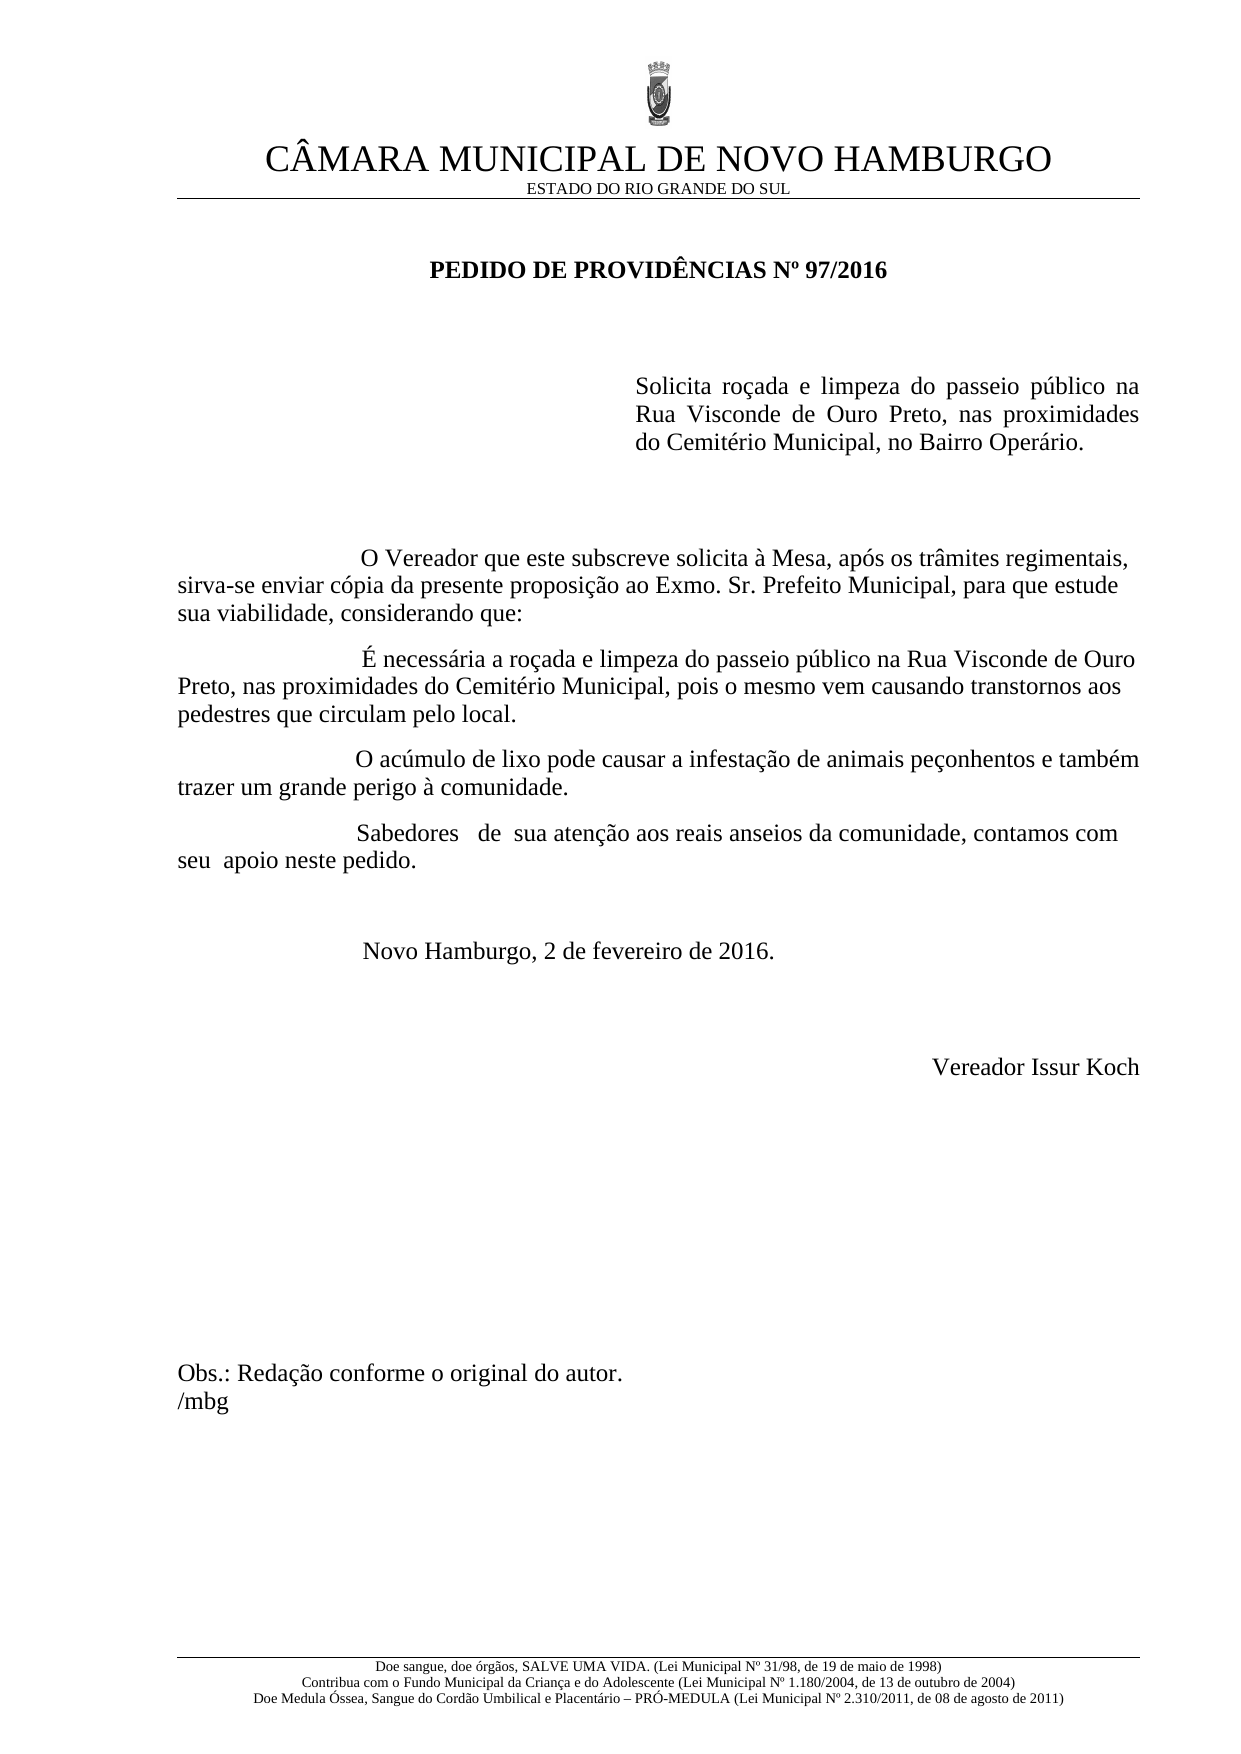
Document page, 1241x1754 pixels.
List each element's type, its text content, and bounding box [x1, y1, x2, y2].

text É necessária a roçada e limpeza do passeio público na Rua Visconde de Ouro Preto, nas proximidades do Cemitério Municipal, pois o mesmo vem causando transtornos aos pedestres que circulam pelo local. [177, 645, 1140, 728]
text PEDIDO DE PROVIDÊNCIAS Nº 97/2016 [177, 256, 1140, 284]
text Solicita roçada e limpeza do passeio público na Rua Visconde de Ouro Preto, nas proximidades do Cemitério Municipal, no Bairro Operário. [635, 372, 1140, 455]
text Obs.: Redação conforme o original do autor. [177, 1359, 1140, 1387]
text Novo Hamburgo, 2 de fevereiro de 2016. [177, 937, 1140, 965]
text O Vereador que este subscreve solicita à Mesa, após os trâmites regimentais, sirva-se enviar cópia da presente proposição ao Exmo. Sr. Prefeito Municipal, para que estude sua viabilidade, considerando que: [177, 544, 1140, 627]
text /mbg [177, 1387, 1140, 1414]
text Vereador Issur Koch [177, 1053, 1140, 1081]
text O acúmulo de lixo pode causar a infestação de animais peçonhentos e também trazer um grande perigo à comunidade. [177, 746, 1140, 801]
text Sabedores de sua atenção aos reais anseios da comunidade, contamos com seu apoio neste pedido. [177, 819, 1140, 874]
